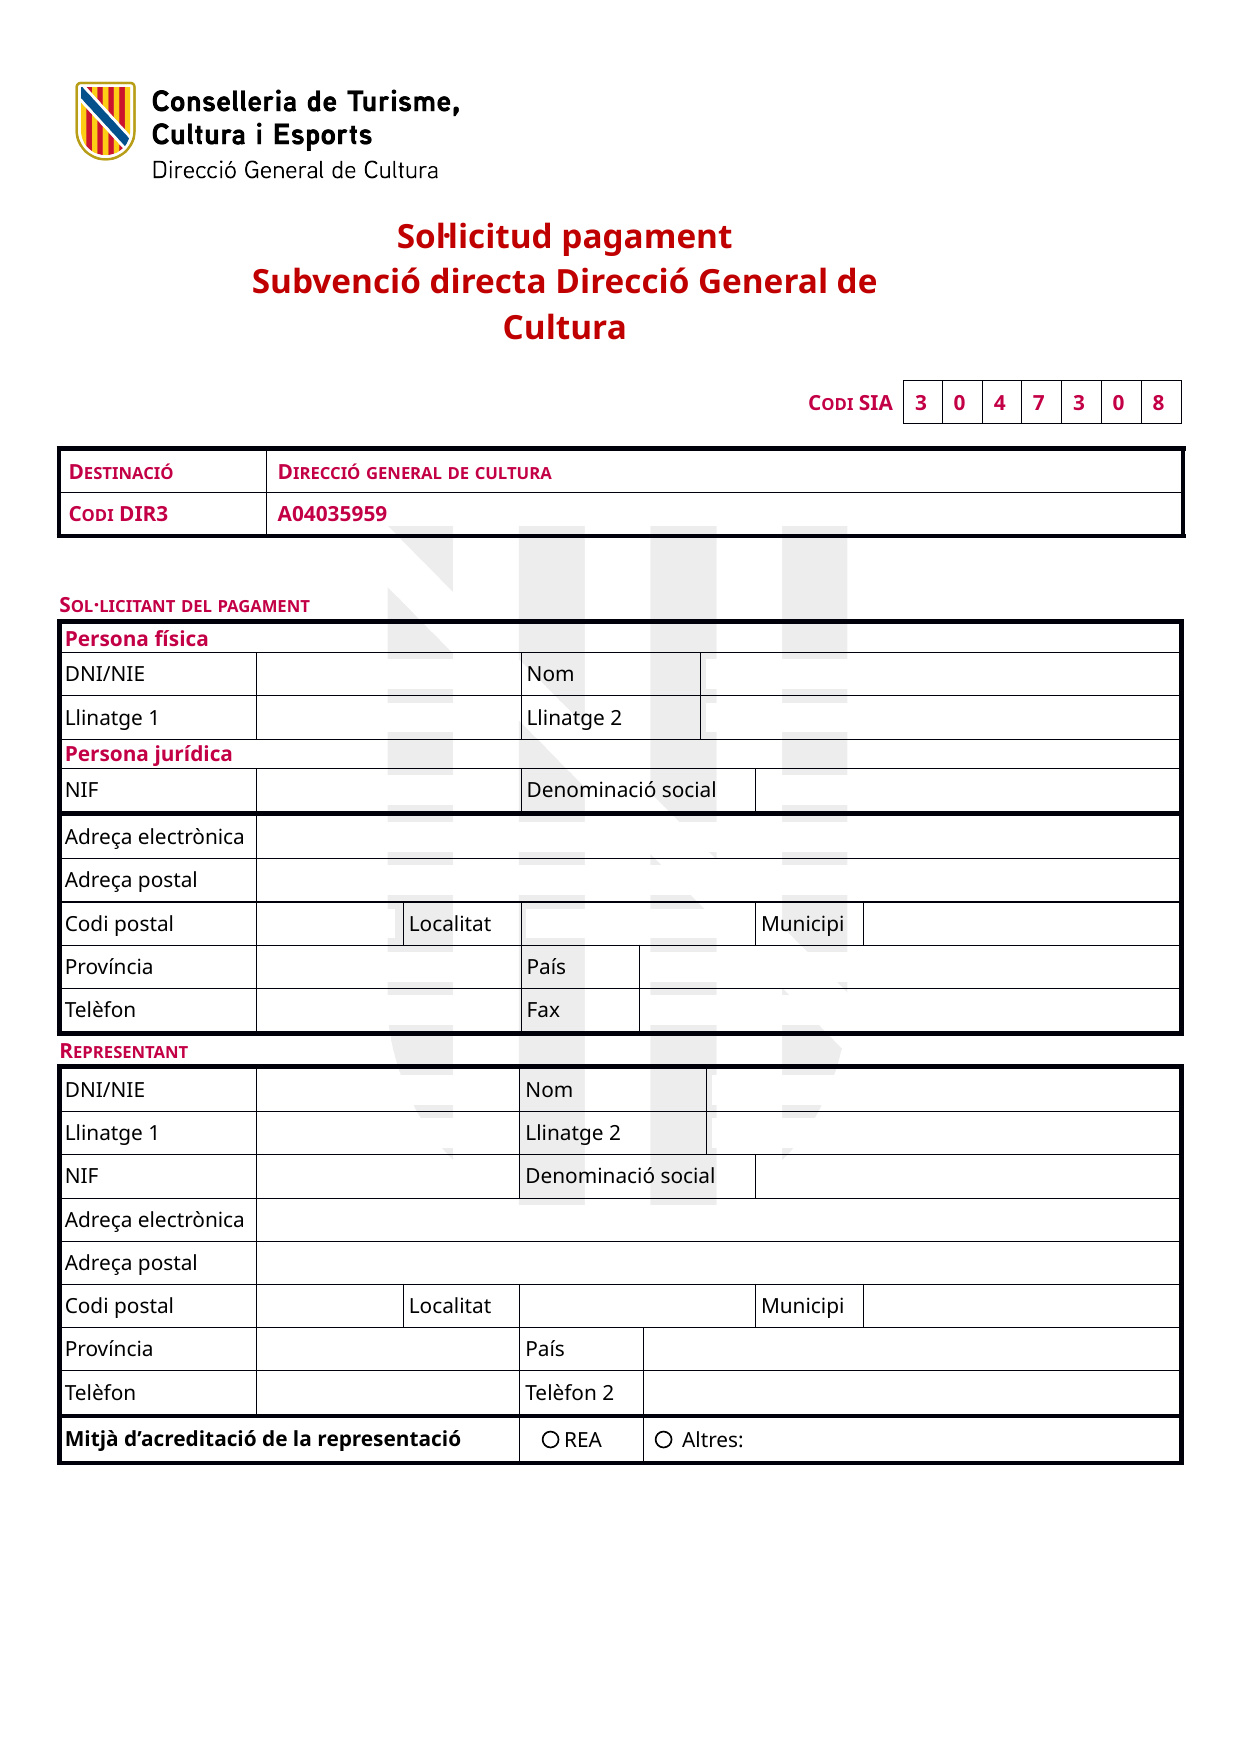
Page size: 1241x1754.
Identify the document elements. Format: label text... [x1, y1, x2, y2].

table_cell Telèfon [62, 1371, 256, 1414]
table_cell Adreça postal [62, 859, 256, 901]
table_cell [707, 1069, 1179, 1111]
table_cell NIF [62, 769, 256, 811]
table_cell 0 [943, 381, 982, 422]
table_cell Adreça electrònica [62, 816, 256, 858]
table_cell País [520, 1328, 643, 1370]
table_cell [701, 696, 1179, 738]
table_cell [644, 1328, 1179, 1370]
table_cell [644, 1371, 1179, 1414]
table_cell [257, 1285, 403, 1327]
table_cell Telèfon 2 [520, 1371, 643, 1414]
table_cell Nom [522, 653, 700, 695]
table_cell [257, 1155, 519, 1197]
table_cell [522, 903, 755, 944]
table_cell [257, 946, 521, 988]
table_cell [257, 989, 521, 1031]
picture [387, 538, 848, 591]
table_cell DNI/NIE [62, 1069, 256, 1111]
table_cell Codi SIA [59, 380, 903, 422]
table_cell [257, 1328, 519, 1370]
table_cell Fax [522, 989, 639, 1031]
table_cell Província [62, 1328, 256, 1370]
table_cell 7 [1022, 381, 1061, 422]
table_cell NIF [62, 1155, 256, 1197]
table_cell Llinatge 2 [522, 696, 700, 738]
table_cell Llinatge 2 [520, 1112, 706, 1154]
table_cell Codi DIR3 [61, 493, 266, 534]
table_cell [640, 989, 1179, 1031]
table_header Sol·licitud pagament Subvenció directa Direcció General de Cultura [59, 31, 904, 380]
table_cell Codi postal [62, 1285, 256, 1327]
table_cell [257, 1112, 519, 1154]
table_cell 8 [1142, 381, 1181, 422]
table_cell Municipi [756, 1285, 863, 1327]
table_cell [257, 1069, 519, 1111]
table_cell [257, 653, 521, 695]
table_cell [257, 816, 1179, 858]
table_header Sol·licitant del pagament [59, 591, 1181, 619]
table_cell Persona física [62, 624, 1179, 652]
table_cell Nom [520, 1069, 706, 1111]
table_cell [701, 653, 1179, 695]
table_cell [707, 1112, 1179, 1154]
table_cell [756, 1155, 1179, 1197]
table_cell [520, 1285, 755, 1327]
table_cell [257, 1199, 1179, 1241]
table_cell [257, 859, 1179, 901]
table_cell Província [62, 946, 256, 988]
table_cell 3 [1062, 381, 1101, 422]
table_header Direcció general de cultura [267, 451, 1181, 492]
table_cell Telèfon [62, 989, 256, 1031]
table_header [904, 31, 1181, 380]
table_header Representant [59, 1036, 1181, 1064]
table_cell [257, 1242, 1179, 1284]
table_cell [257, 903, 403, 944]
table_cell 3 [904, 381, 942, 422]
table_cell Persona jurídica [62, 740, 1179, 768]
table_cell Localitat [404, 903, 521, 944]
table_cell Denominació social [522, 769, 755, 811]
table_cell Llinatge 1 [62, 1112, 256, 1154]
table_header Destinació [61, 451, 266, 492]
table_cell [864, 1285, 1179, 1327]
table_cell Adreça postal [62, 1242, 256, 1284]
table_cell [257, 696, 521, 738]
table_cell Llinatge 1 [62, 696, 256, 738]
table_cell [640, 946, 1179, 988]
table_cell DNI/NIE [62, 653, 256, 695]
table_cell Codi postal [62, 903, 256, 944]
table_cell Mitjà d’acreditació de la representació [62, 1418, 519, 1461]
table_cell Denominació social [520, 1155, 755, 1197]
table_cell [257, 1371, 519, 1414]
table_cell Altres: [644, 1418, 1179, 1461]
table_cell [864, 903, 1179, 944]
table_cell 4 [983, 381, 1021, 422]
table_cell 0 [1102, 381, 1141, 422]
table_cell Adreça electrònica [62, 1199, 256, 1241]
picture [66, 73, 468, 187]
table_cell [257, 769, 521, 811]
table_cell Localitat [404, 1285, 519, 1327]
table_cell [756, 769, 1179, 811]
table_cell REA [520, 1418, 643, 1461]
table_cell País [522, 946, 639, 988]
table_cell A04035959 [267, 493, 1181, 534]
table_cell Municipi [756, 903, 863, 944]
